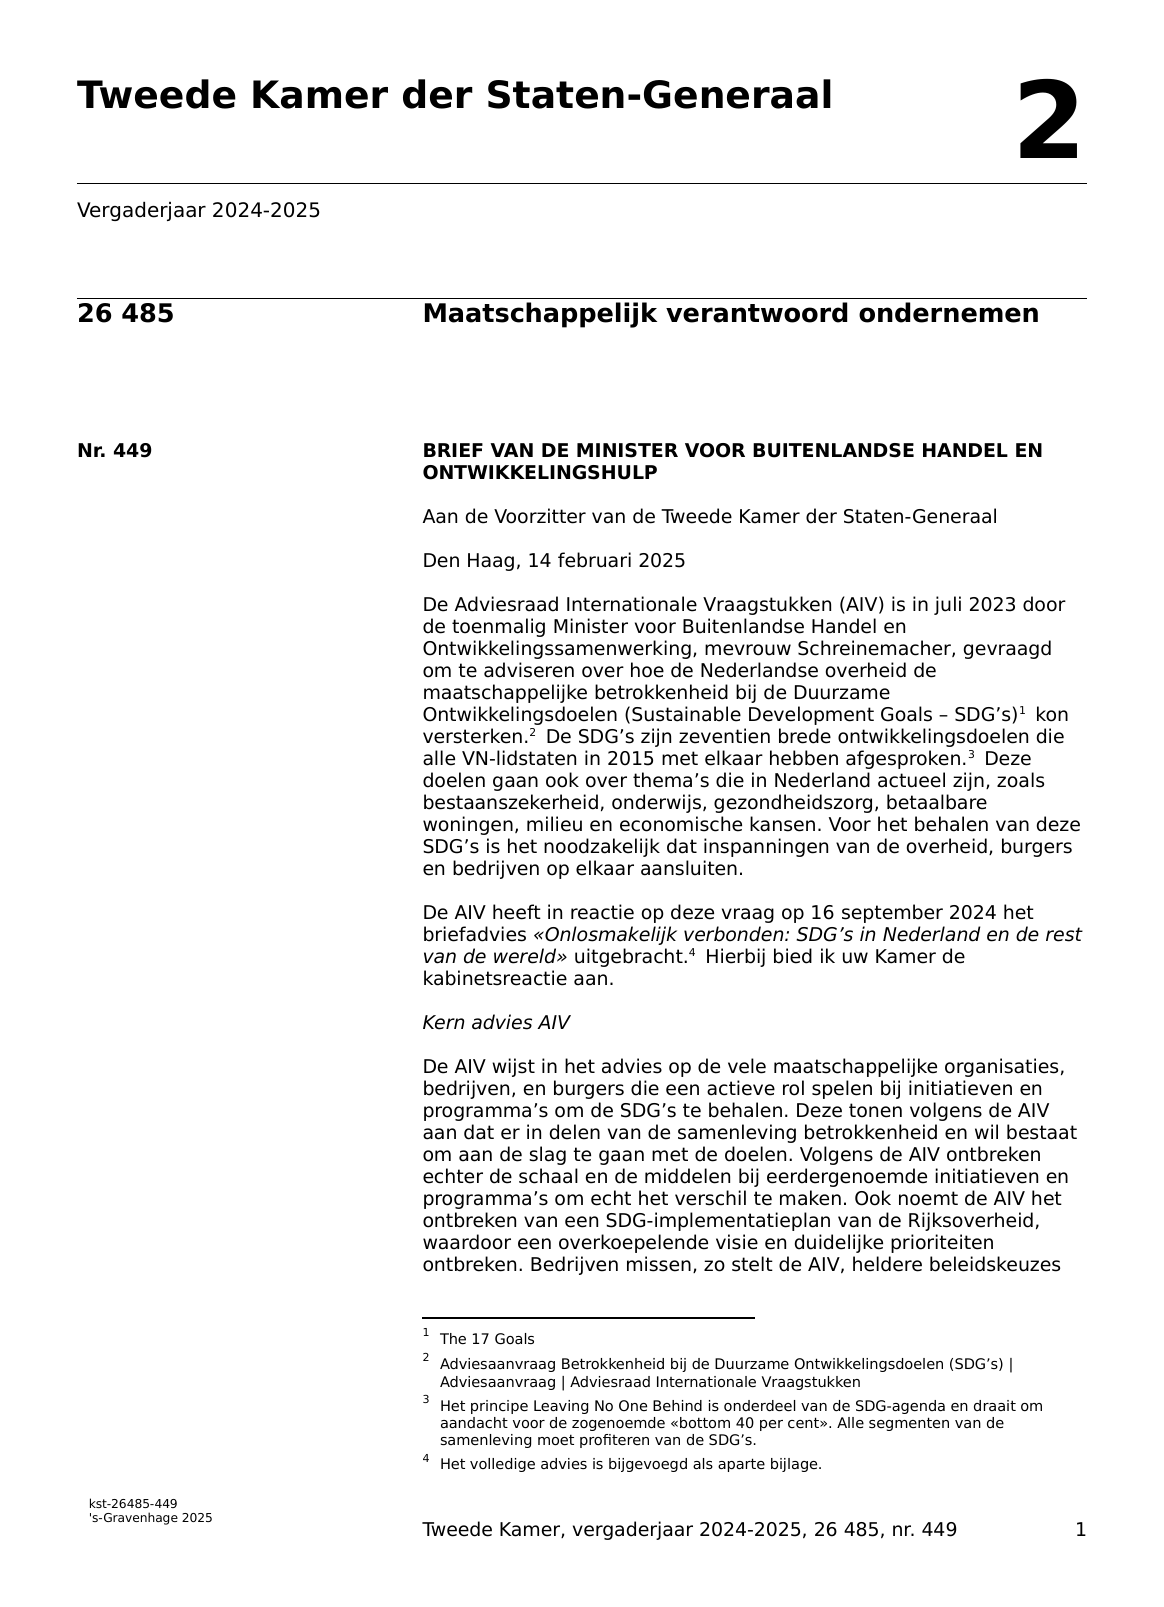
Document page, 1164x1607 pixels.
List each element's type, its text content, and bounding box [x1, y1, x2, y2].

text kst-26485-449 [88, 1497, 323, 1511]
subtitle Kern advies AIV [422, 1012, 1087, 1034]
text Adviesaanvraag Betrokkenheid bij de Duurzame Ontwikkelingsdoelen (SDG’s) | Adviesaanvraag | Adviesraad Internationale Vraagstukken [422, 1352, 1087, 1391]
table_cell Vergaderjaar 2024-2025 [77, 184, 1087, 298]
subtitle 26 485 Maatschappelijk verantwoord ondernemen [77, 299, 1087, 329]
text Den Haag, 14 februari 2025 [422, 550, 1087, 572]
text 's-Gravenhage 2025 [88, 1511, 323, 1525]
text De AIV heeft in reactie op deze vraag op 16 september 2024 het briefadvies «Onlosmakelijk verbonden: SDG’s in Nederland en de rest van de wereld» uitgebracht. Hierbij bied ik uw Kamer de kabinetsreactie aan. [422, 902, 1087, 990]
table_header 2 [886, 59, 1087, 183]
text Het principe Leaving No One Behind is onderdeel van de SDG-agenda en draait om aandacht voor de zogenoemde «bottom 40 per cent». Alle segmenten van de samenleving moet profiteren van de SDG’s. [422, 1393, 1087, 1449]
text The 17 Goals [422, 1327, 1087, 1349]
text De Adviesraad Internationale Vraagstukken (AIV) is in juli 2023 door de toenmalig Minister voor Buitenlandse Handel en Ontwikkelingssamenwerking, mevrouw Schreinemacher, gevraagd om te adviseren over hoe de Nederlandse overheid de maatschappelijke betrokkenheid bij de Duurzame Ontwikkelingsdoelen (Sustainable Development Goals – SDG’s) kon versterken. De SDG’s zijn zeventien brede ontwikkelingsdoelen die alle VN-lidstaten in 2015 met elkaar hebben afgesproken. Deze doelen gaan ook over thema’s die in Nederland actueel zijn, zoals bestaanszekerheid, onderwijs, gezondheidszorg, betaalbare woningen, milieu en economische kansen. Voor het behalen van deze SDG’s is het noodzakelijk dat inspanningen van de overheid, burgers en bedrijven op elkaar aansluiten. [422, 594, 1087, 880]
table_header Tweede Kamer der Staten-Generaal [77, 59, 886, 183]
subtitle Nr. 449 BRIEF VAN DE MINISTER VOOR BUITENLANDSE HANDEL EN ONTWIKKELINGSHULP [77, 440, 1087, 484]
text De AIV wijst in het advies op de vele maatschappelijke organisaties, bedrijven, en burgers die een actieve rol spelen bij initiatieven en programma’s om de SDG’s te behalen. Deze tonen volgens de AIV aan dat er in delen van de samenleving betrokkenheid en wil bestaat om aan de slag te gaan met de doelen. Volgens de AIV ontbreken echter de schaal en de middelen bij eerdergenoemde initiatieven en programma’s om echt het verschil te maken. Ook noemt de AIV het ontbreken van een SDG-implementatieplan van de Rijksoverheid, waardoor een overkoepelende visie en duidelijke prioriteiten ontbreken. Bedrijven missen, zo stelt de AIV, heldere beleidskeuzes [422, 1056, 1087, 1276]
text Aan de Voorzitter van de Tweede Kamer der Staten-Generaal [422, 506, 1087, 528]
text Het volledige advies is bijgevoegd als aparte bijlage. [422, 1452, 1087, 1474]
